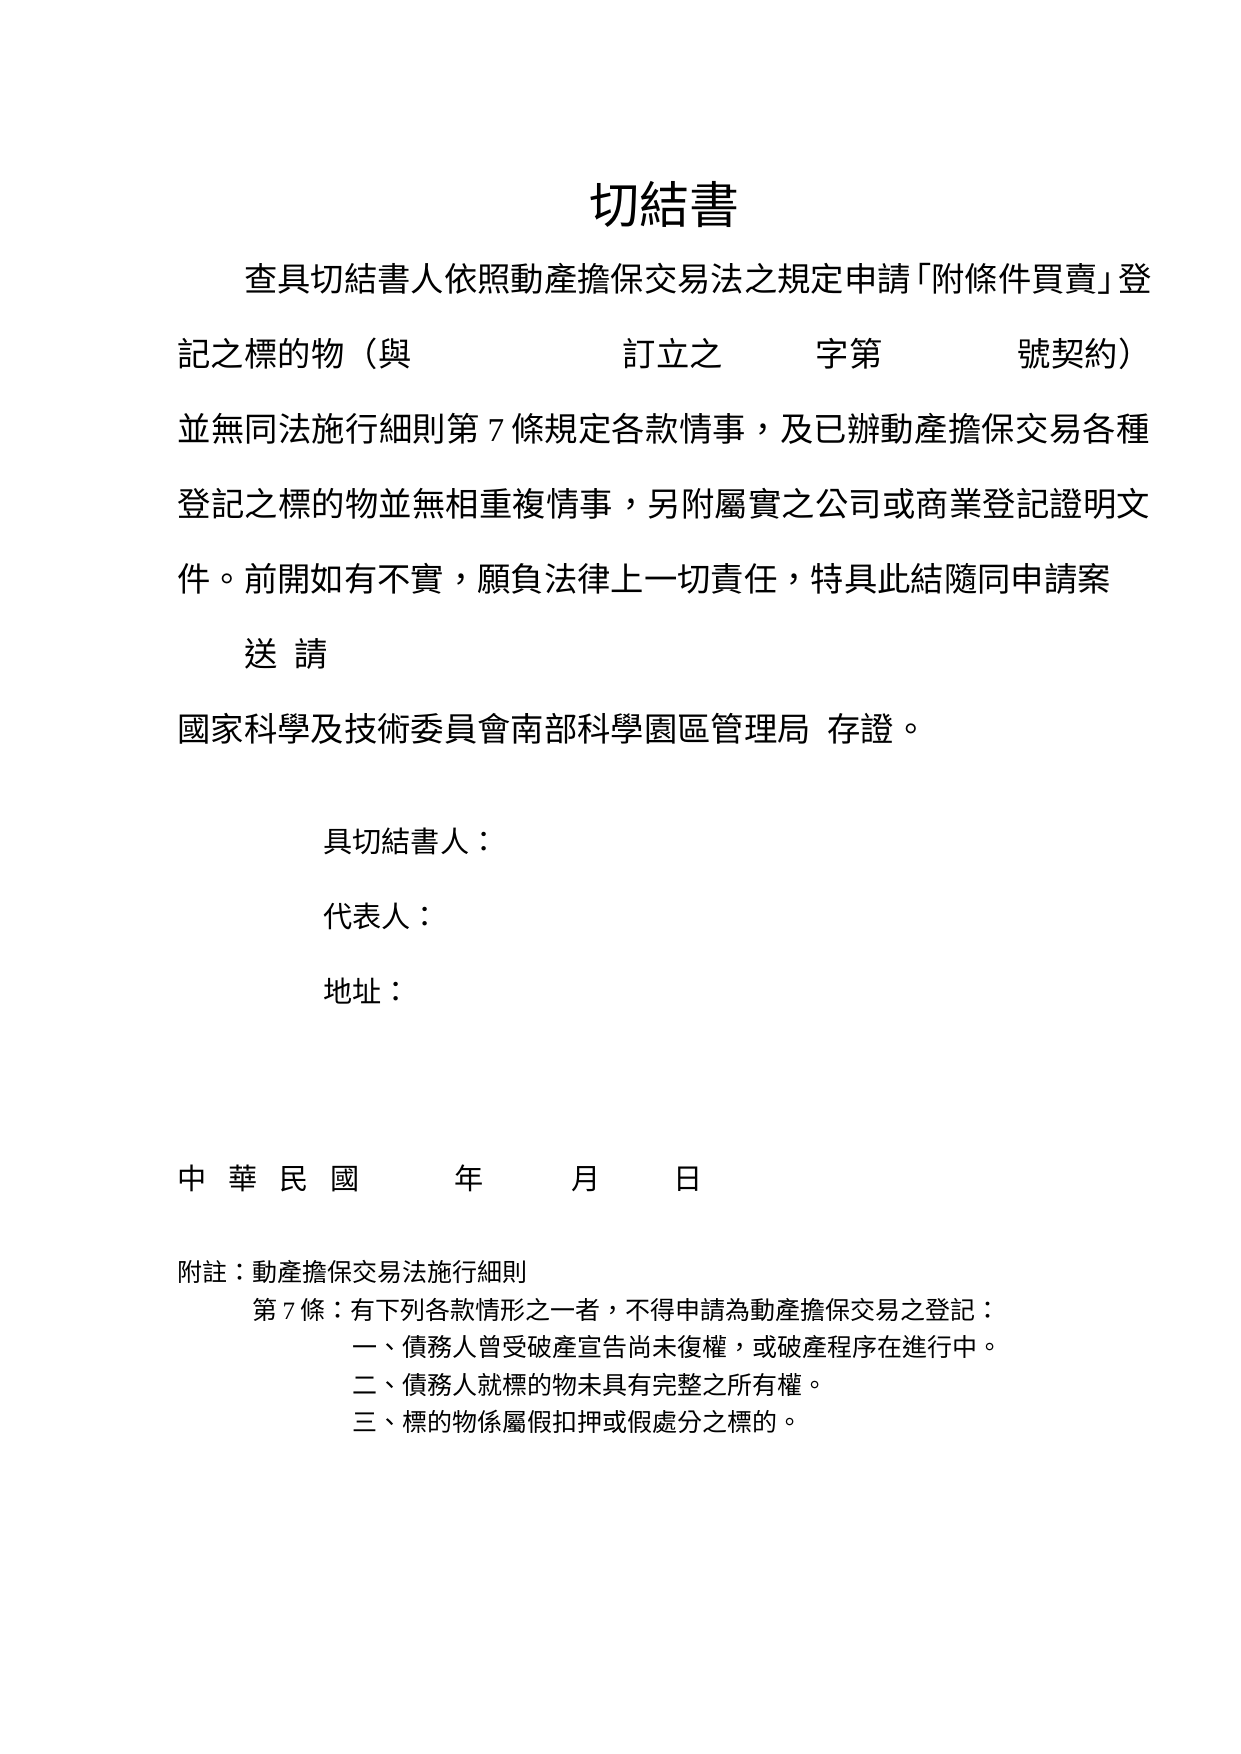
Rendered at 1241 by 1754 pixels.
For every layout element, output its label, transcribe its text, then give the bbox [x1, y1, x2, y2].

text 附註：動產擔保交易法施行細則 [177, 1252, 1152, 1289]
text 查具切結書人依照動產擔保交易法之規定申請「附條件買賣」登記之標的物（與 訂立之 字第 號契約）並無同法施行細則第7條規定各款情事，及已辦動產擔保交易各種登記之標的物並無相重複情事，另附屬實之公司或商業登記證明文件。前開如有不實，願負法律上一切責任，特具此結隨同申請案 [177, 239, 1152, 614]
text 中 華 民 國 年 月 日 [177, 1139, 1152, 1214]
text 代表人： [177, 877, 1152, 952]
text 具切結書人： [177, 802, 1152, 877]
text 一、債務人曾受破產宣告尚未復權，或破產程序在進行中。 [177, 1327, 1152, 1364]
text 國家科學及技術委員會南部科學園區管理局 存證。 [177, 689, 1152, 764]
text 二、債務人就標的物未具有完整之所有權。 [177, 1364, 1152, 1402]
text 三、標的物係屬假扣押或假處分之標的。 [177, 1402, 1152, 1439]
text 切結書 [177, 164, 1152, 239]
text 送 請 [177, 614, 1152, 689]
text 地址： [177, 952, 1152, 1027]
text 第7條：有下列各款情形之一者，不得申請為動產擔保交易之登記： [177, 1289, 1152, 1327]
